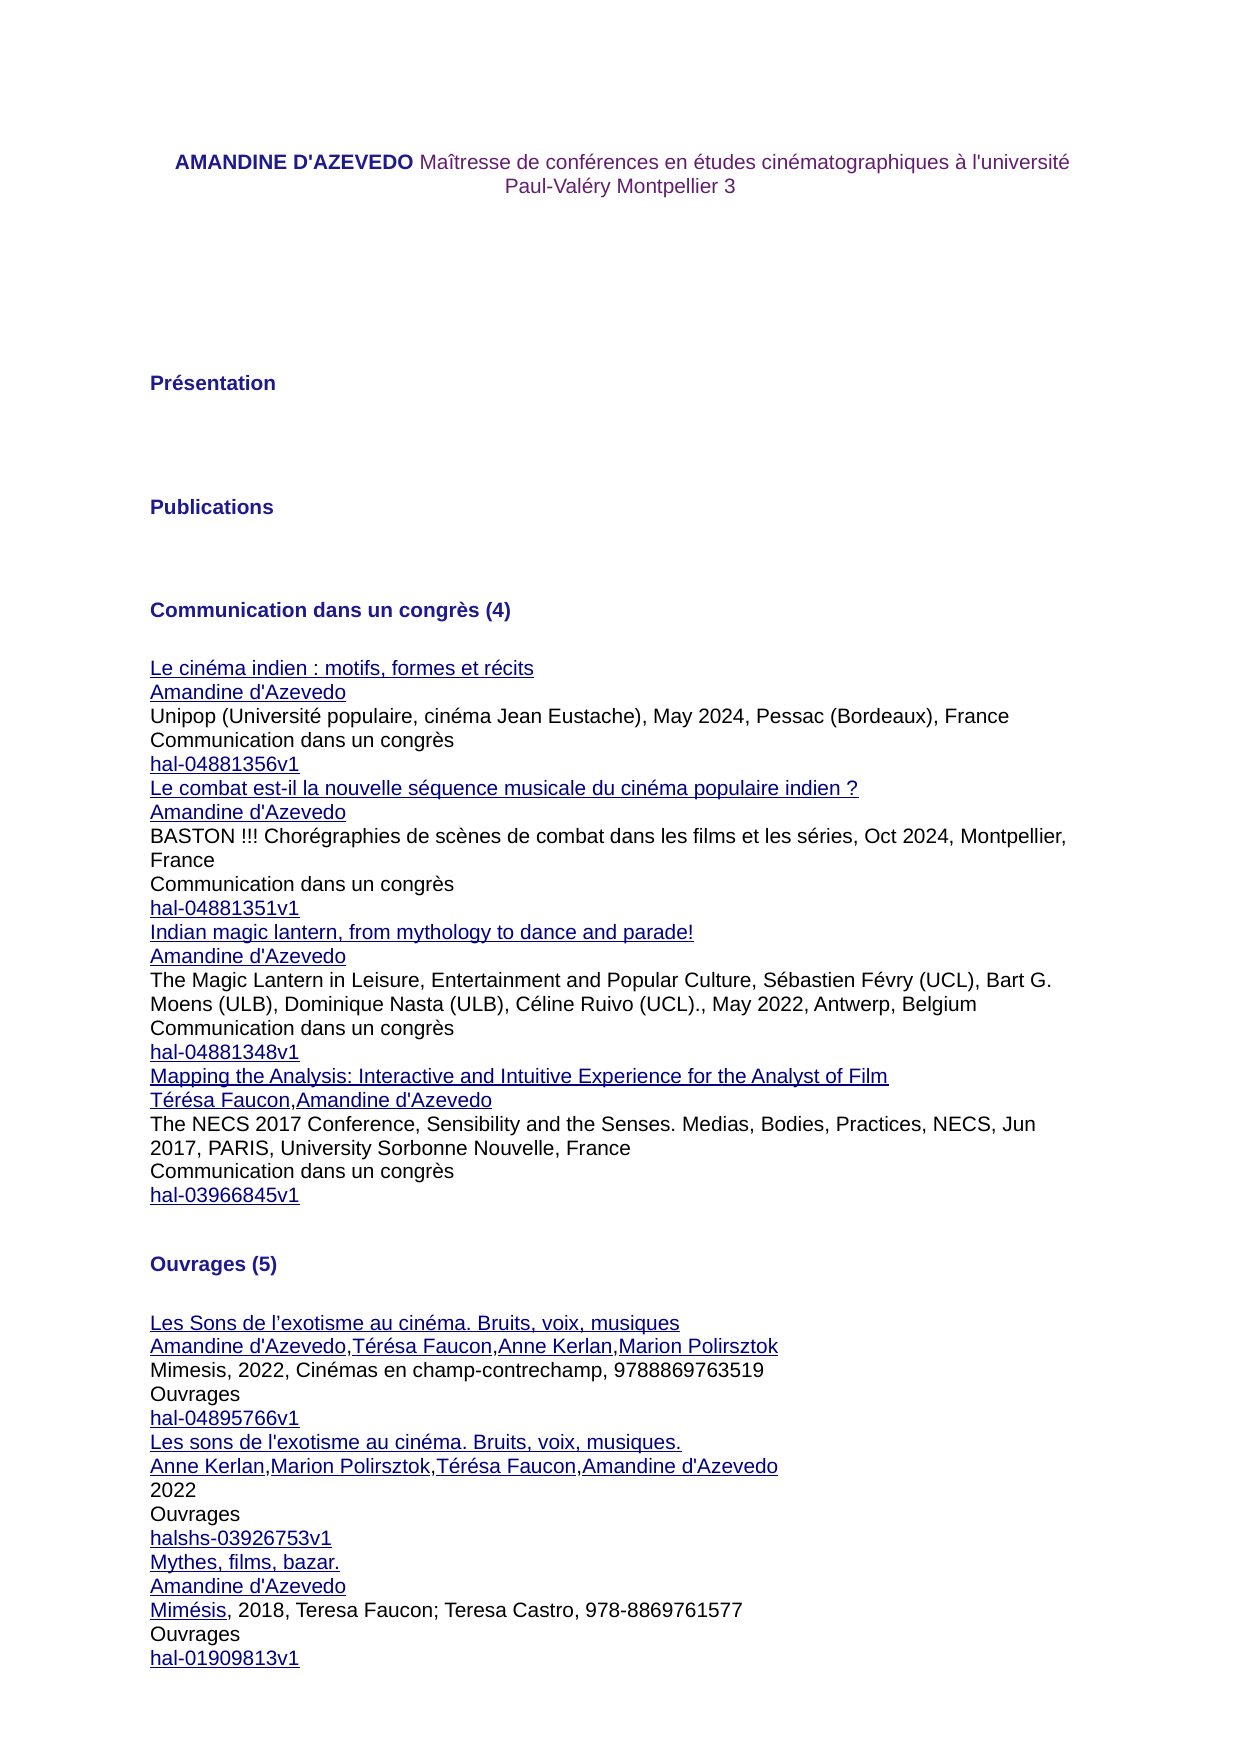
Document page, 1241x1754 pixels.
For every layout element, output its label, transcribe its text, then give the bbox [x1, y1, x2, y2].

subtitle Présentation [150, 371, 1090, 395]
subtitle AMANDINE D'AZEVEDO Maîtresse de conférences en études cinématographiques à l'université Paul-Valéry Montpellier 3 [150, 150, 1090, 198]
table_cell Les sons de l'exotisme au cinéma. Bruits, voix, musiques. Anne Kerlan,Marion Polirsztok,Térésa Faucon,Amandine d'Azevedo 2022 Ouvrages halshs-03926753v1 [150, 1430, 1090, 1550]
table_header Les Sons de l’exotisme au cinéma. Bruits, voix, musiques Amandine d'Azevedo,Térésa Faucon,Anne Kerlan,Marion Polirsztok Mimesis, 2022, Cinémas en champ-contrechamp, 9788869763519 Ouvrages hal-04895766v1 [150, 1310, 1090, 1430]
table_cell Le combat est-il la nouvelle séquence musicale du cinéma populaire indien ? Amandine d'Azevedo BASTON !!! Chorégraphies de scènes de combat dans les films et les séries, Oct 2024, Montpellier, France Communication dans un congrès hal-04881351v1 [150, 776, 1090, 920]
subtitle Publications [150, 495, 1090, 519]
table_cell Mapping the Analysis: Interactive and Intuitive Experience for the Analyst of Film Térésa Faucon,Amandine d'Azevedo The NECS 2017 Conference, Sensibility and the Senses. Medias, Bodies, Practices, NECS, Jun 2017, PARIS, University Sorbonne Nouvelle, France Communication dans un congrès hal-03966845v1 [150, 1064, 1090, 1207]
subtitle Communication dans un congrès (4) [150, 598, 1090, 622]
table_cell Mythes, films, bazar. Amandine d'Azevedo Mimésis, 2018, Teresa Faucon; Teresa Castro, 978-8869761577 Ouvrages hal-01909813v1 [150, 1550, 1090, 1670]
table_cell Indian magic lantern, from mythology to dance and parade! Amandine d'Azevedo The Magic Lantern in Leisure, Entertainment and Popular Culture, Sébastien Févry (UCL), Bart G. Moens (ULB), Dominique Nasta (ULB), Céline Ruivo (UCL)., May 2022, Antwerp, Belgium Communication dans un congrès hal-04881348v1 [150, 920, 1090, 1063]
subtitle Ouvrages (5) [150, 1252, 1090, 1276]
table_header Le cinéma indien : motifs, formes et récits Amandine d'Azevedo Unipop (Université populaire, cinéma Jean Eustache), May 2024, Pessac (Bordeaux), France Communication dans un congrès hal-04881356v1 [150, 656, 1090, 776]
